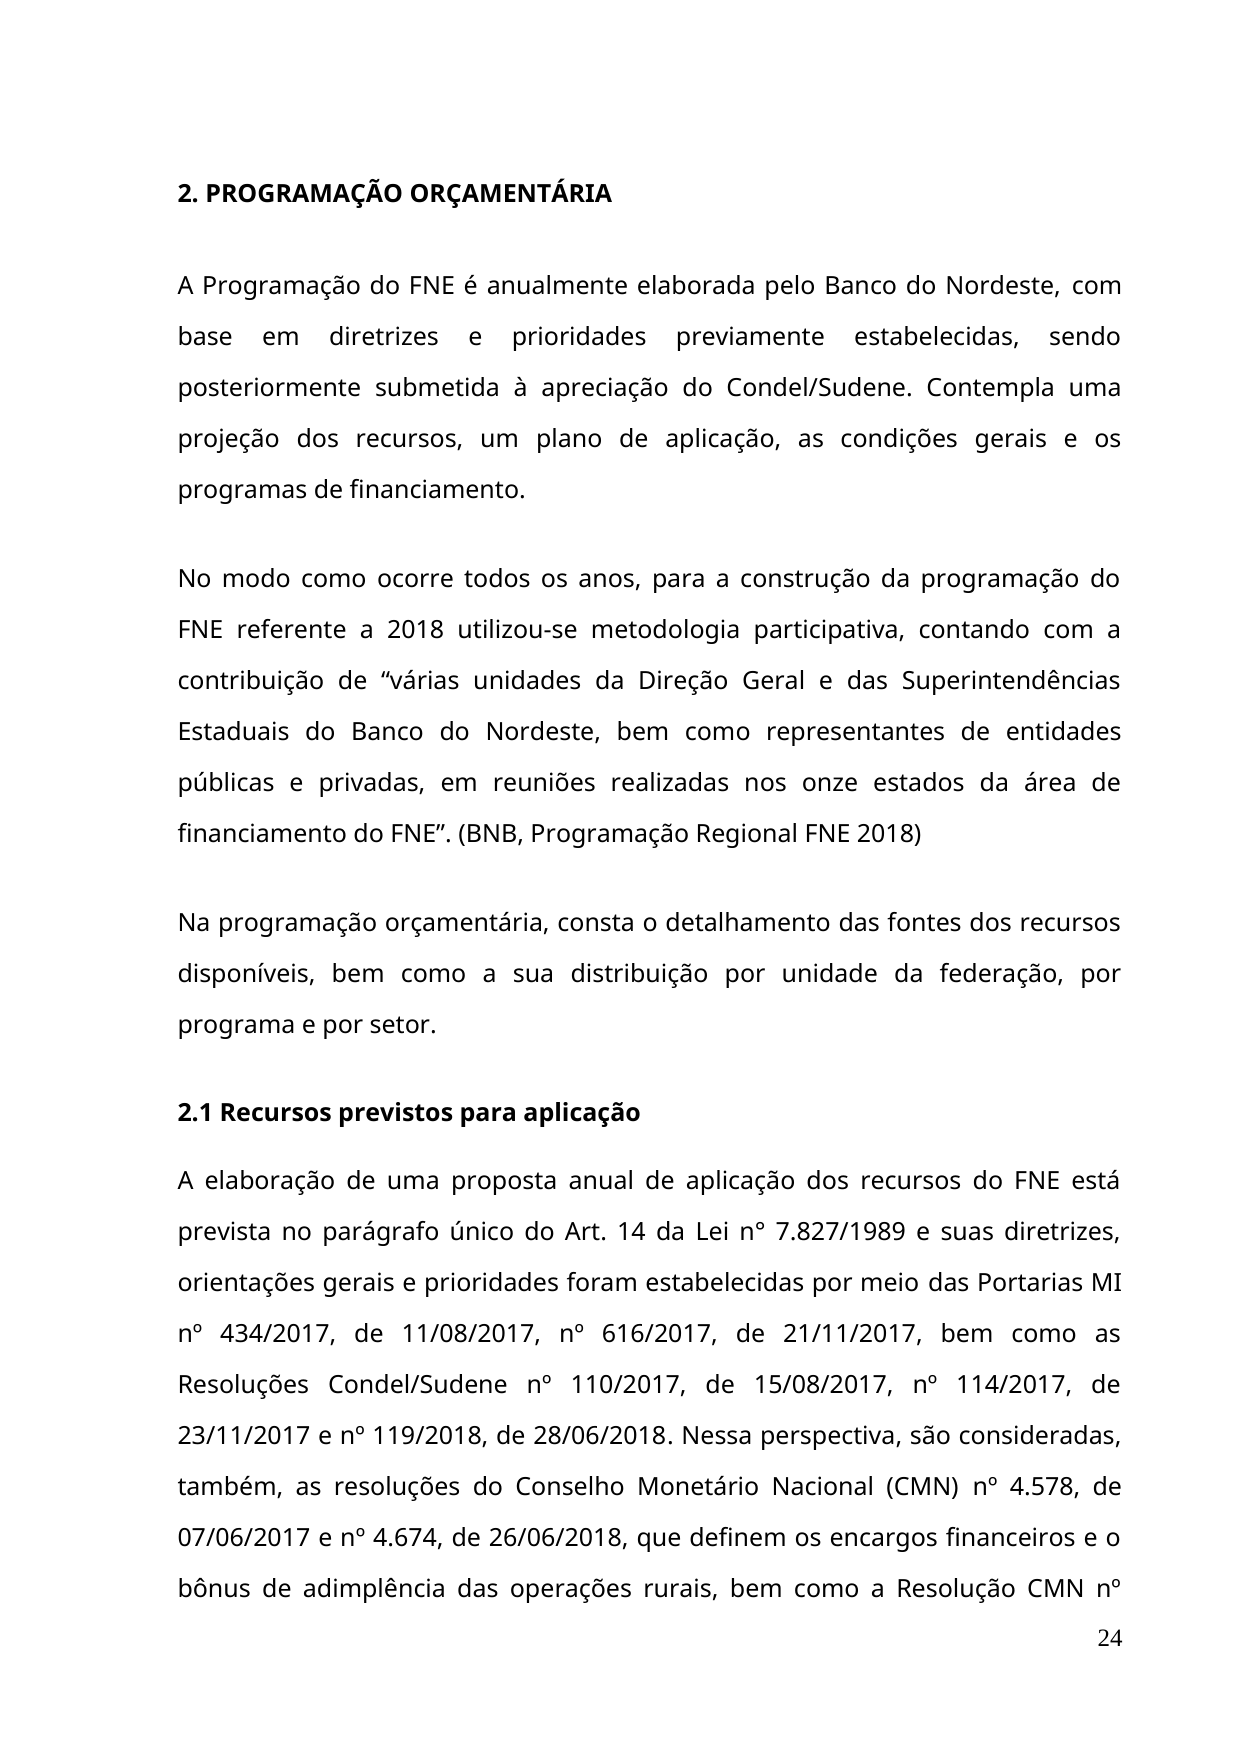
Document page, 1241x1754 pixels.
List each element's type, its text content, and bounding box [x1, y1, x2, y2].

text A Programação do FNE é anualmente elaborada pelo Banco do Nordeste, com base em diretrizes e prioridades previamente estabelecidas, sendo posteriormente submetida à apreciação do Condel/Sudene. Contempla uma projeção dos recursos, um plano de aplicação, as condições gerais e os programas de financiamento. [177, 268, 1122, 506]
subtitle 2. PROGRAMAÇÃO ORÇAMENTÁRIA [177, 175, 1122, 209]
subtitle 2.1 Recursos previstos para aplicação [177, 1095, 1122, 1129]
text Na programação orçamentária, consta o detalhamento das fontes dos recursos disponíveis, bem como a sua distribuição por unidade da federação, por programa e por setor. [177, 904, 1122, 1041]
text No modo como ocorre todos os anos, para a construção da programação do FNE referente a 2018 utilizou-se metodologia participativa, contando com a contribuição de “várias unidades da Direção Geral e das Superintendências Estaduais do Banco do Nordeste, bem como representantes de entidades públicas e privadas, em reuniões realizadas nos onze estados da área de financiamento do FNE”. (BNB, Programação Regional FNE 2018) [177, 561, 1122, 850]
text A elaboração de uma proposta anual de aplicação dos recursos do FNE está prevista no parágrafo único do Art. 14 da Lei n° 7.827/1989 e suas diretrizes, orientações gerais e prioridades foram estabelecidas por meio das Portarias MI nº 434/2017, de 11/08/2017, nº 616/2017, de 21/11/2017, bem como as Resoluções Condel/Sudene nº 110/2017, de 15/08/2017, nº 114/2017, de 23/11/2017 e nº 119/2018, de 28/06/2018. Nessa perspectiva, são consideradas, também, as resoluções do Conselho Monetário Nacional (CMN) nº 4.578, de 07/06/2017 e nº 4.674, de 26/06/2018, que definem os encargos financeiros e o bônus de adimplência das operações rurais, bem como a Resolução CMN nº [177, 1163, 1122, 1605]
